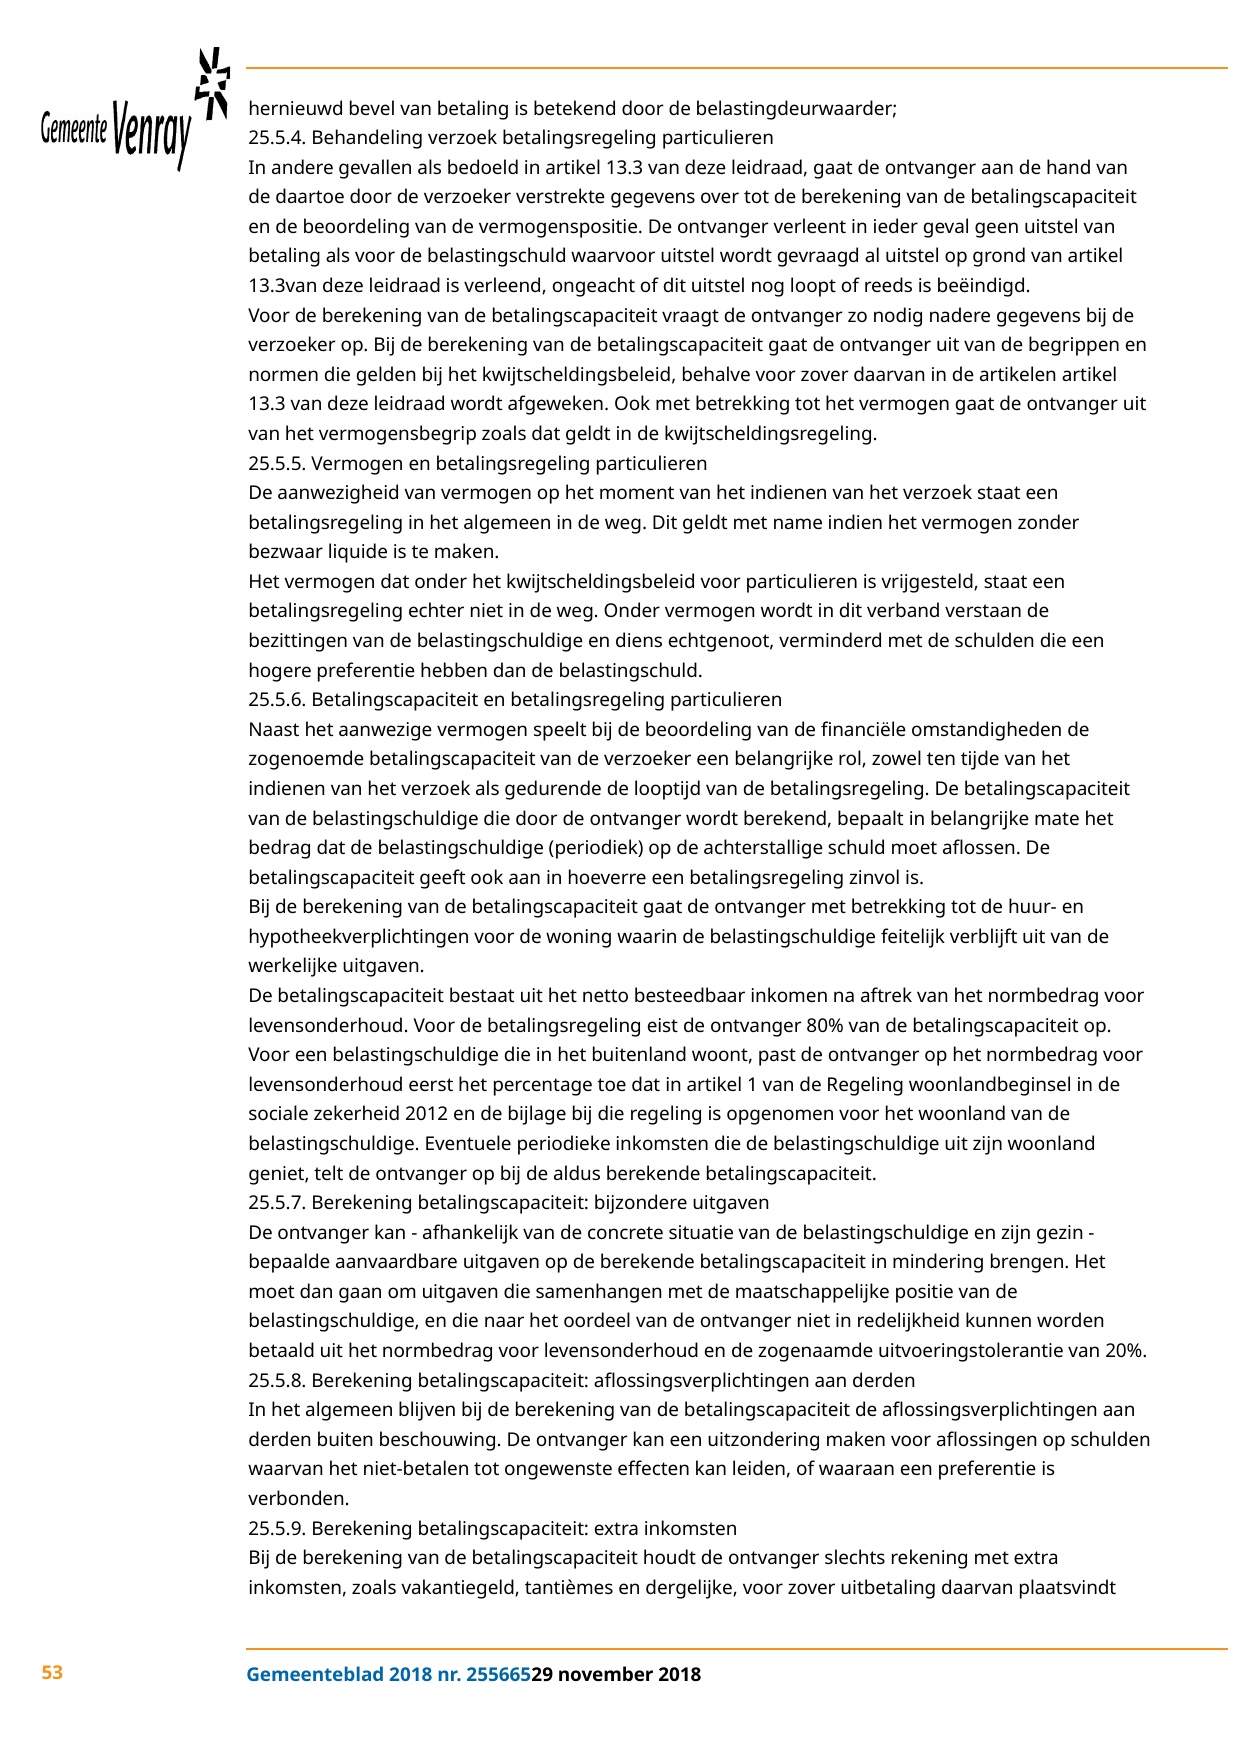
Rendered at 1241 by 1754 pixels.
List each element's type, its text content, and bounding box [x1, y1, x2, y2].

text 25.5.9. Berekening betalingscapaciteit: extra inkomsten [248, 1515, 1152, 1541]
picture [41, 47, 231, 172]
text 25.5.6. Betalingscapaciteit en betalingsregeling particulieren [248, 686, 1152, 712]
text Bij de berekening van de betalingscapaciteit gaat de ontvanger met betrekking tot de huur- en hypotheekverplichtingen voor de woning waarin de belastingschuldige feitelijk verblijft uit van de werkelijke uitgaven. [248, 893, 1152, 978]
text In andere gevallen als bedoeld in artikel 13.3 van deze leidraad, gaat de ontvanger aan de hand van de daartoe door de verzoeker verstrekte gegevens over tot de berekening van de betalingscapaciteit en de beoordeling van de vermogenspositie. De ontvanger verleent in ieder geval geen uitstel van betaling als voor de belastingschuld waarvoor uitstel wordt gevraagd al uitstel op grond van artikel 13.3van deze leidraad is verleend, ongeacht of dit uitstel nog loopt of reeds is beëindigd. [248, 154, 1152, 298]
text Het vermogen dat onder het kwijtscheldingsbeleid voor particulieren is vrijgesteld, staat een betalingsregeling echter niet in de weg. Onder vermogen wordt in dit verband verstaan de bezittingen van de belastingschuldige en diens echtgenoot, verminderd met de schulden die een hogere preferentie hebben dan de belastingschuld. [248, 568, 1152, 683]
text 25.5.8. Berekening betalingscapaciteit: aflossingsverplichtingen aan derden [248, 1367, 1152, 1393]
text De betalingscapaciteit bestaat uit het netto besteedbaar inkomen na aftrek van het normbedrag voor levensonderhoud. Voor de betalingsregeling eist de ontvanger 80% van de betalingscapaciteit op. Voor een belastingschuldige die in het buitenland woont, past de ontvanger op het normbedrag voor levensonderhoud eerst het percentage toe dat in artikel 1 van de Regeling woonlandbeginsel in de sociale zekerheid 2012 en de bijlage bij die regeling is opgenomen voor het woonland van de belastingschuldige. Eventuele periodieke inkomsten die de belastingschuldige uit zijn woonland geniet, telt de ontvanger op bij de aldus berekende betalingscapaciteit. [248, 982, 1152, 1186]
text Voor de berekening van de betalingscapaciteit vraagt de ontvanger zo nodig nadere gegevens bij de verzoeker op. Bij de berekening van de betalingscapaciteit gaat de ontvanger uit van de begrippen en normen die gelden bij het kwijtscheldingsbeleid, behalve voor zover daarvan in de artikelen artikel 13.3 van deze leidraad wordt afgeweken. Ook met betrekking tot het vermogen gaat de ontvanger uit van het vermogensbegrip zoals dat geldt in de kwijtscheldingsregeling. [248, 302, 1152, 446]
text De aanwezigheid van vermogen op het moment van het indienen van het verzoek staat een betalingsregeling in het algemeen in de weg. Dit geldt met name indien het vermogen zonder bezwaar liquide is te maken. [248, 479, 1152, 564]
text hernieuwd bevel van betaling is betekend door de belastingdeurwaarder; [248, 95, 1152, 121]
text Naast het aanwezige vermogen speelt bij de beoordeling van de financiële omstandigheden de zogenoemde betalingscapaciteit van de verzoeker een belangrijke rol, zowel ten tijde van het indienen van het verzoek als gedurende de looptijd van de betalingsregeling. De betalingscapaciteit van de belastingschuldige die door de ontvanger wordt berekend, bepaalt in belangrijke mate het bedrag dat de belastingschuldige (periodiek) op de achterstallige schuld moet aflossen. De betalingscapaciteit geeft ook aan in hoeverre een betalingsregeling zinvol is. [248, 716, 1152, 890]
text De ontvanger kan - afhankelijk van de concrete situatie van de belastingschuldige en zijn gezin - bepaalde aanvaardbare uitgaven op de berekende betalingscapaciteit in mindering brengen. Het moet dan gaan om uitgaven die samenhangen met de maatschappelijke positie van de belastingschuldige, en die naar het oordeel van de ontvanger niet in redelijkheid kunnen worden betaald uit het normbedrag voor levensonderhoud en de zogenaamde uitvoeringstolerantie van 20%. [248, 1219, 1152, 1363]
text Bij de berekening van de betalingscapaciteit houdt de ontvanger slechts rekening met extra inkomsten, zoals vakantiegeld, tantièmes en dergelijke, voor zover uitbetaling daarvan plaatsvindt [248, 1544, 1152, 1600]
text 25.5.4. Behandeling verzoek betalingsregeling particulieren [248, 124, 1152, 150]
text 25.5.5. Vermogen en betalingsregeling particulieren [248, 450, 1152, 476]
text 25.5.7. Berekening betalingscapaciteit: bijzondere uitgaven [248, 1189, 1152, 1215]
text In het algemeen blijven bij de berekening van de betalingscapaciteit de aflossingsverplichtingen aan derden buiten beschouwing. De ontvanger kan een uitzondering maken voor aflossingen op schulden waarvan het niet-betalen tot ongewenste effecten kan leiden, of waaraan een preferentie is verbonden. [248, 1396, 1152, 1511]
